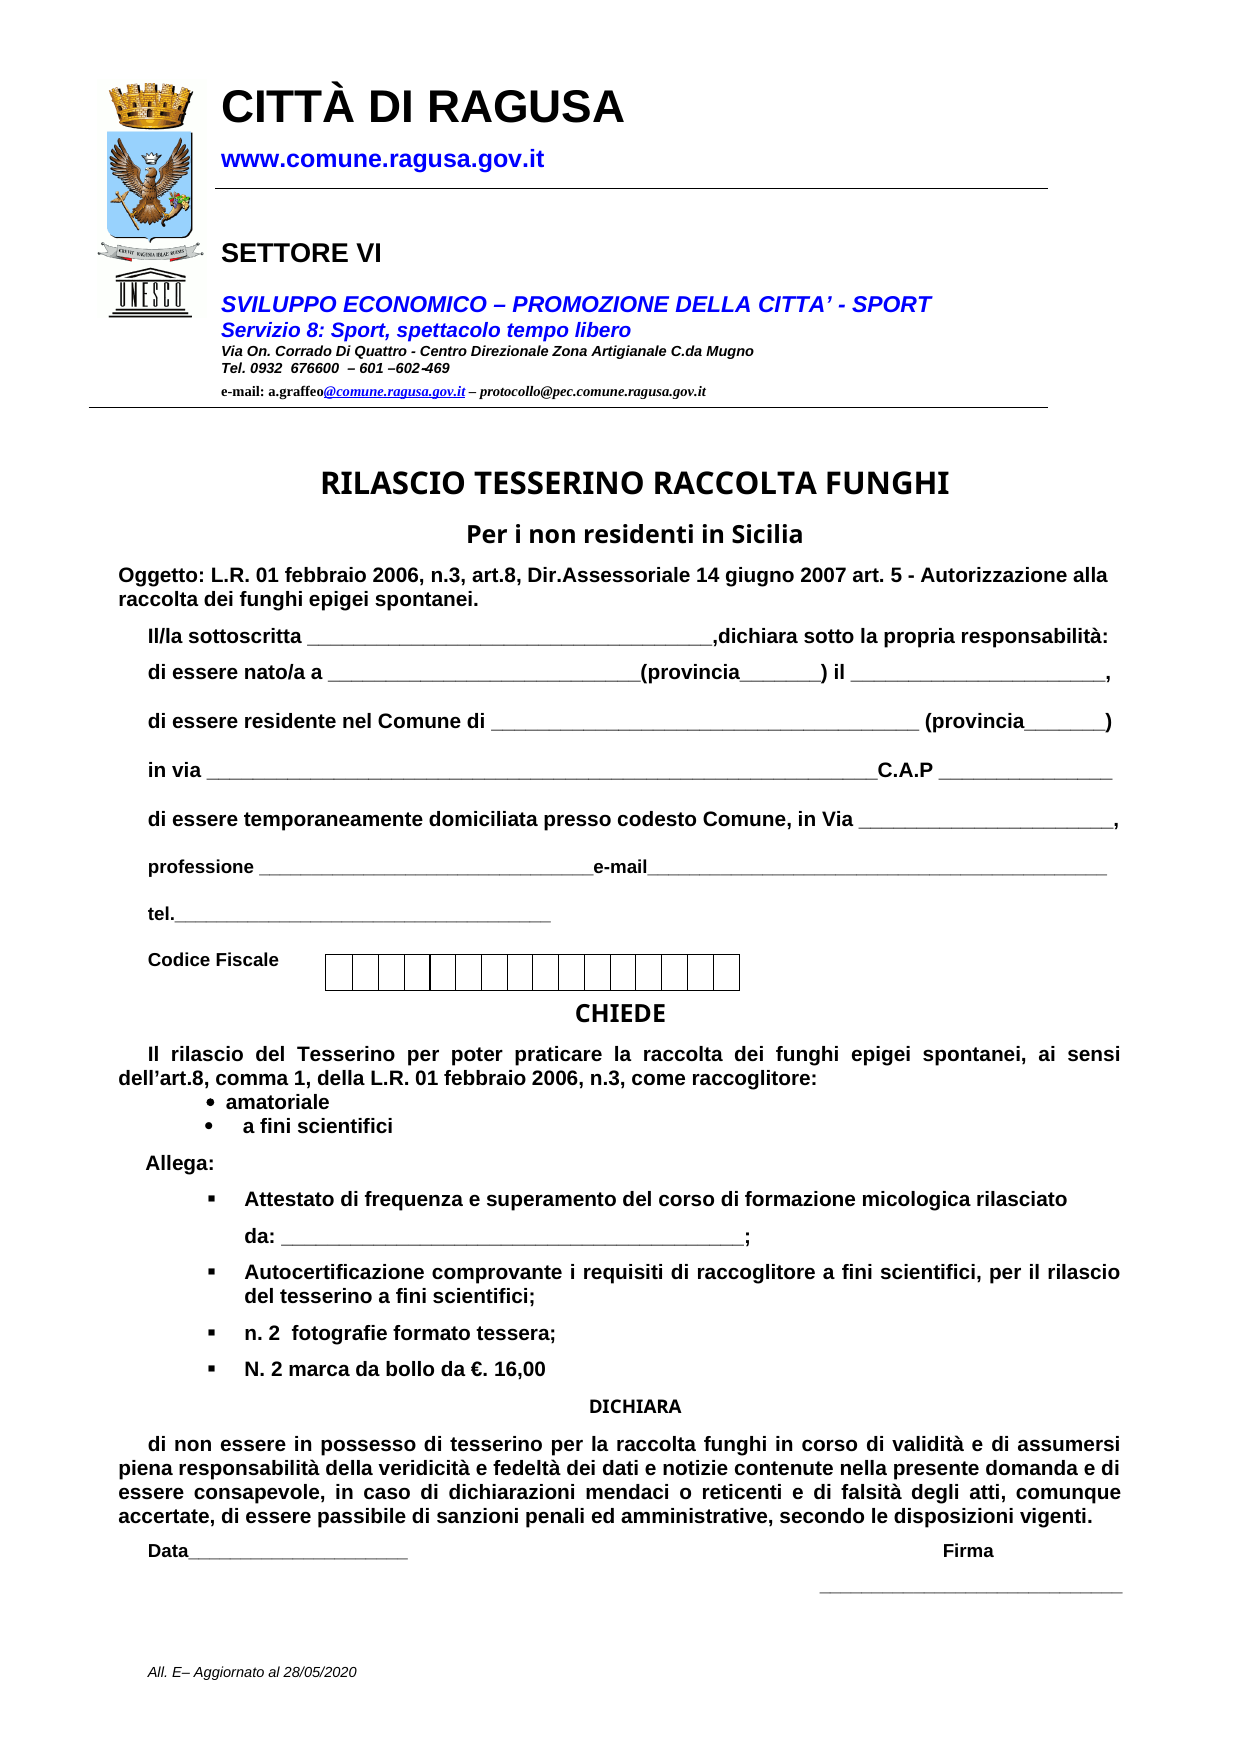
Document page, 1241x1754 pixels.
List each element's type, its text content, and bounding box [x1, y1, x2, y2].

text Il rilascio del Tesserino per poter praticare la raccolta dei funghi epigei spontanei, ai sensi dell’art.8, comma 1, della L.R. 01 febbraio 2006, n.3, come raccoglitore: [118, 1042, 1122, 1090]
text professione ________________________________e-mail____________________________________________ [118, 856, 1122, 877]
table_header [508, 955, 532, 990]
text di essere temporaneamente domiciliata presso codesto Comune, in Via ______________________, [118, 807, 1122, 831]
list N. 2 marca da bollo da €. 16,00 [207, 1357, 1122, 1381]
text amatoriale [207, 1090, 1122, 1114]
text in via __________________________________________________________C.A.P _______________ [118, 758, 1122, 782]
table_header [431, 955, 455, 990]
table_header [611, 955, 635, 990]
table_header [482, 955, 507, 990]
picture [96, 79, 207, 318]
table_header [405, 955, 429, 990]
text da: ________________________________________; [244, 1223, 1122, 1247]
table_header [714, 955, 739, 990]
text tel.____________________________________ [118, 902, 1122, 924]
text di essere nato/a a ___________________________(provincia_______) il ______________________, [118, 660, 1122, 684]
table_header [636, 955, 661, 990]
text _____________________________ [118, 1574, 1122, 1596]
text Data_____________________ Firma [118, 1540, 1122, 1562]
list a fini scientifici [205, 1114, 1122, 1138]
list Autocertificazione comprovante i requisiti di raccoglitore a fini scientifici, per il rilascio del tesserino a fini scientifici; [207, 1260, 1122, 1308]
text Il/la sottoscritta ___________________________________,dichiara sotto la propria responsabilità: [118, 623, 1122, 647]
text DICHIARA [118, 1394, 1122, 1419]
text di non essere in possesso di tesserino per la raccolta funghi in corso di validità e di assumersi piena responsabilità della veridicità e fedeltà dei dati e notizie contenute nella presente domanda e di essere consapevole, in caso di dichiarazioni mendaci o reticenti e di falsità degli atti, comunque accertate, di essere passibile di sanzioni penali ed amministrative, secondo le disposizioni vigenti. [118, 1432, 1122, 1527]
table_header [533, 955, 558, 990]
list n. 2 fotografie formato tessera; [207, 1321, 1122, 1344]
text Per i non residenti in Sicilia [118, 516, 1122, 551]
table_header [353, 955, 378, 990]
table_header [326, 955, 352, 990]
text Codice Fiscale [118, 949, 1122, 970]
table_header [688, 955, 713, 990]
text RILASCIO TESSERINO RACCOLTA FUNGHI [118, 461, 1122, 504]
table_header [456, 955, 481, 990]
table_header [559, 955, 584, 990]
text Allega: [118, 1151, 1122, 1174]
text di essere residente nel Comune di _____________________________________ (provincia_______) [118, 709, 1122, 733]
text Oggetto: L.R. 01 febbraio 2006, n.3, art.8, Dir.Assessoriale 14 giugno 2007 art. 5 - Autorizzazione alla raccolta dei funghi epigei spontanei. [118, 563, 1122, 611]
table_header [662, 955, 687, 990]
list Attestato di frequenza e superamento del corso di formazione micologica rilasciato [207, 1187, 1122, 1211]
text CHIEDE [118, 995, 1122, 1029]
table_header [585, 955, 610, 990]
table_header [379, 955, 404, 990]
